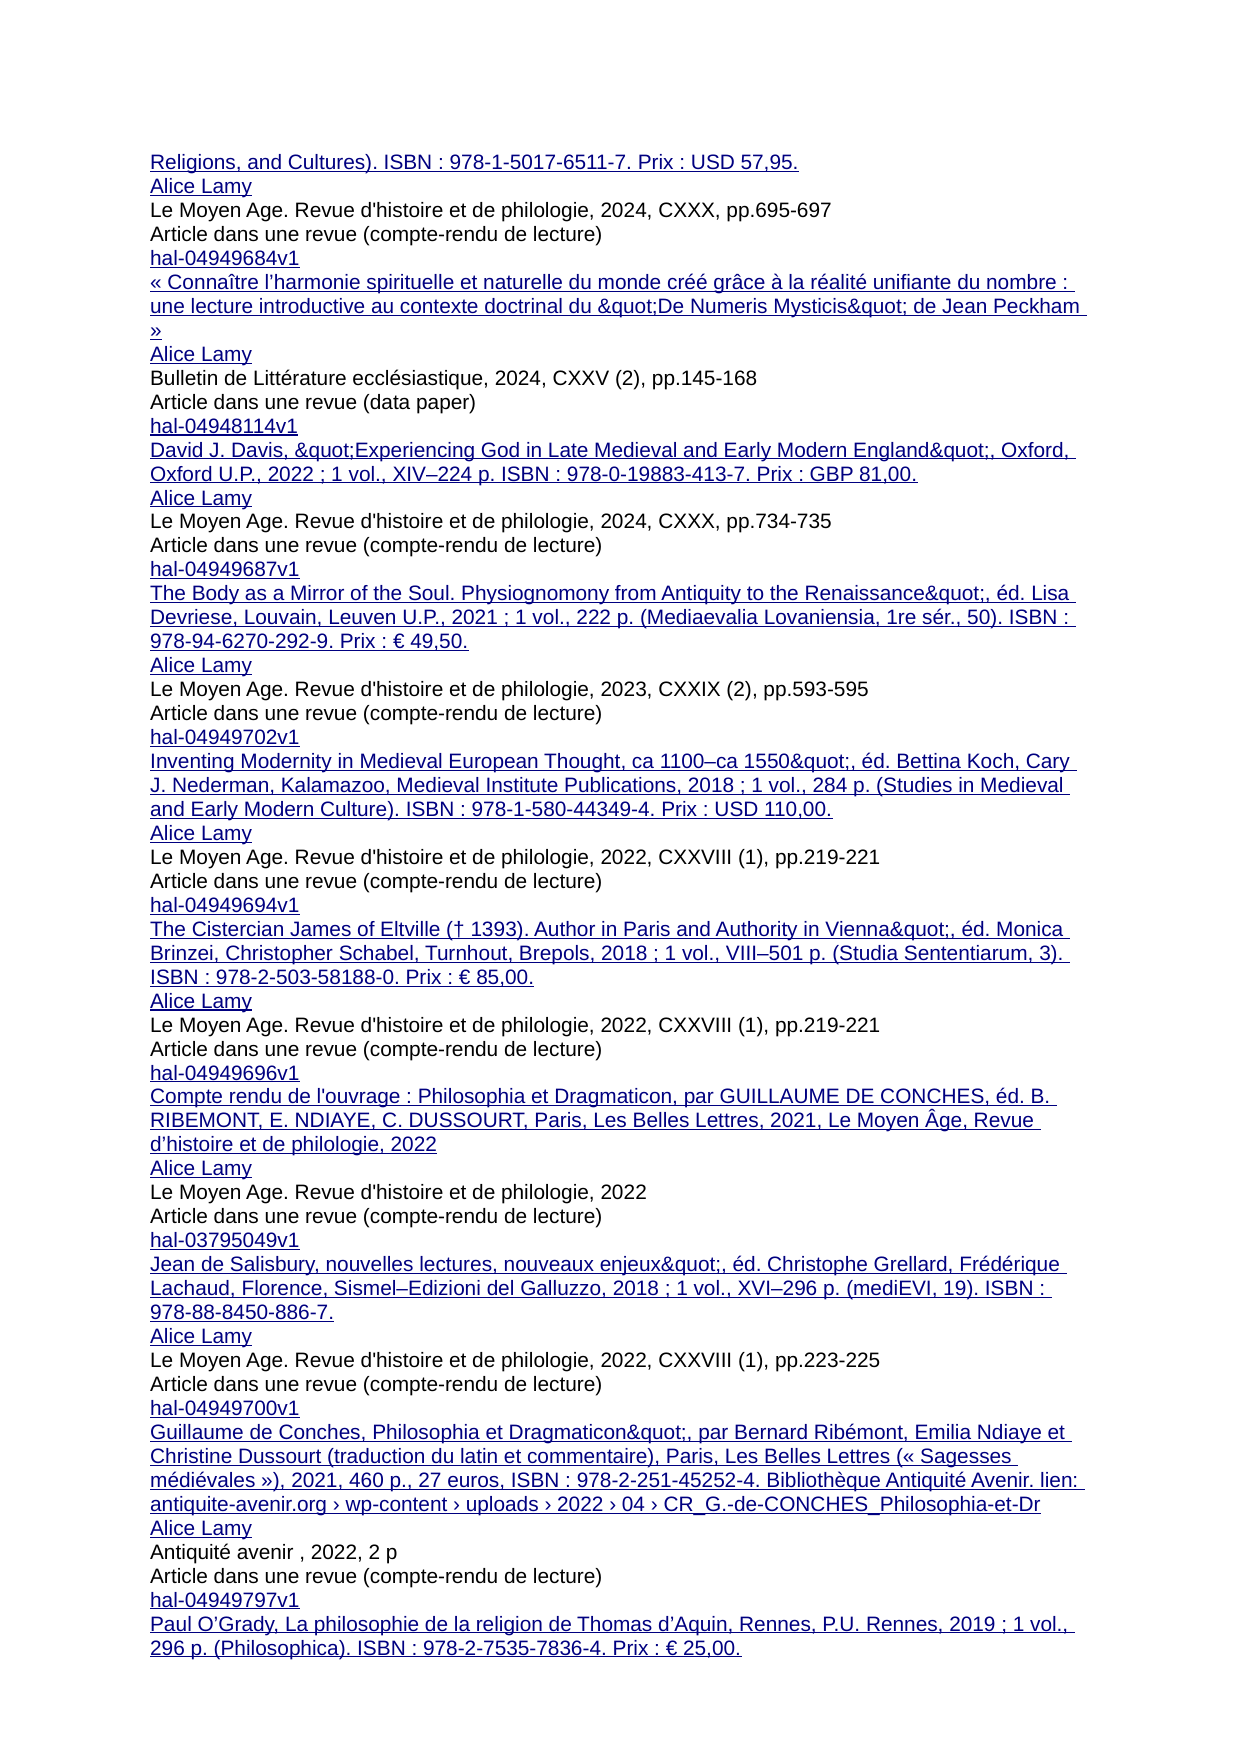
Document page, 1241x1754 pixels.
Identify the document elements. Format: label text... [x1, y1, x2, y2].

table_cell Religions, and Cultures). ISBN : 978-1-5017-6511-7. Prix : USD 57,95. Alice Lamy Le Moyen Age. Revue d'histoire et de philologie, 2024, CXXX, pp.695-697 Article dans une revue (compte-rendu de lecture) hal-04949684v1 [150, 150, 1090, 270]
table_cell The Cistercian James of Eltville († 1393). Author in Paris and Authority in Vienna&quot;, éd. Monica Brinzei, Christopher Schabel, Turnhout, Brepols, 2018 ; 1 vol., VIII–501 p. (Studia Sententiarum, 3). ISBN : 978-2-503-58188-0. Prix : € 85,00. Alice Lamy Le Moyen Age. Revue d'histoire et de philologie, 2022, CXXVIII (1), pp.219-221 Article dans une revue (compte-rendu de lecture) hal-04949696v1 [150, 917, 1090, 1084]
table_cell The Body as a Mirror of the Soul. Physiognomony from Antiquity to the Renaissance&quot;, éd. Lisa Devriese, Louvain, Leuven U.P., 2021 ; 1 vol., 222 p. (Mediaevalia Lovaniensia, 1re sér., 50). ISBN : 978-94-6270-292-9. Prix : € 49,50. Alice Lamy Le Moyen Age. Revue d'histoire et de philologie, 2023, CXXIX (2), pp.593-595 Article dans une revue (compte-rendu de lecture) hal-04949702v1 [150, 581, 1090, 749]
table_cell David J. Davis, &quot;Experiencing God in Late Medieval and Early Modern England&quot;, Oxford, Oxford U.P., 2022 ; 1 vol., XIV–224 p. ISBN : 978-0-19883-413-7. Prix : GBP 81,00. Alice Lamy Le Moyen Age. Revue d'histoire et de philologie, 2024, CXXX, pp.734-735 Article dans une revue (compte-rendu de lecture) hal-04949687v1 [150, 438, 1090, 581]
table_cell Guillaume de Conches, Philosophia et Dragmaticon&quot;, par Bernard Ribémont, Emilia Ndiaye et Christine Dussourt (traduction du latin et commentaire), Paris, Les Belles Lettres (« Sagesses médiévales »), 2021, 460 p., 27 euros, ISBN : 978-2-251-45252-4. Bibliothèque Antiquité Avenir. lien: antiquite-avenir.org › wp-content › uploads › 2022 › 04 › CR_G.-de-CONCHES_Philosophia-et-Dr Alice Lamy Antiquité avenir , 2022, 2 p Article dans une revue (compte-rendu de lecture) hal-04949797v1 [150, 1420, 1090, 1611]
table_cell « Connaître l’harmonie spirituelle et naturelle du monde créé grâce à la réalité unifiante du nombre : une lecture introductive au contexte doctrinal du &quot;De Numeris Mysticis&quot; de Jean Peckham » Alice Lamy Bulletin de Littérature ecclésiastique, 2024, CXXV (2), pp.145-168 Article dans une revue (data paper) hal-04948114v1 [150, 270, 1090, 437]
table_cell Inventing Modernity in Medieval European Thought, ca 1100–ca 1550&quot;, éd. Bettina Koch, Cary J. Nederman, Kalamazoo, Medieval Institute Publications, 2018 ; 1 vol., 284 p. (Studies in Medieval and Early Modern Culture). ISBN : 978-1-580-44349-4. Prix : USD 110,00. Alice Lamy Le Moyen Age. Revue d'histoire et de philologie, 2022, CXXVIII (1), pp.219-221 Article dans une revue (compte-rendu de lecture) hal-04949694v1 [150, 749, 1090, 917]
table_cell Compte rendu de l'ouvrage : Philosophia et Dragmaticon, par GUILLAUME DE CONCHES, éd. B. RIBEMONT, E. NDIAYE, C. DUSSOURT, Paris, Les Belles Lettres, 2021, Le Moyen Âge, Revue d’histoire et de philologie, 2022 Alice Lamy Le Moyen Age. Revue d'histoire et de philologie, 2022 Article dans une revue (compte-rendu de lecture) hal-03795049v1 [150, 1084, 1090, 1252]
table_cell Paul O’Grady, La philosophie de la religion de Thomas d’Aquin, Rennes, P.U. Rennes, 2019 ; 1 vol., 296 p. (Philosophica). ISBN : 978-2-7535-7836-4. Prix : € 25,00. [150, 1611, 1090, 1659]
table_cell Jean de Salisbury, nouvelles lectures, nouveaux enjeux&quot;, éd. Christophe Grellard, Frédérique Lachaud, Florence, Sismel–Edizioni del Galluzzo, 2018 ; 1 vol., XVI–296 p. (mediEVI, 19). ISBN : 978-88-8450-886-7. Alice Lamy Le Moyen Age. Revue d'histoire et de philologie, 2022, CXXVIII (1), pp.223-225 Article dans une revue (compte-rendu de lecture) hal-04949700v1 [150, 1252, 1090, 1420]
